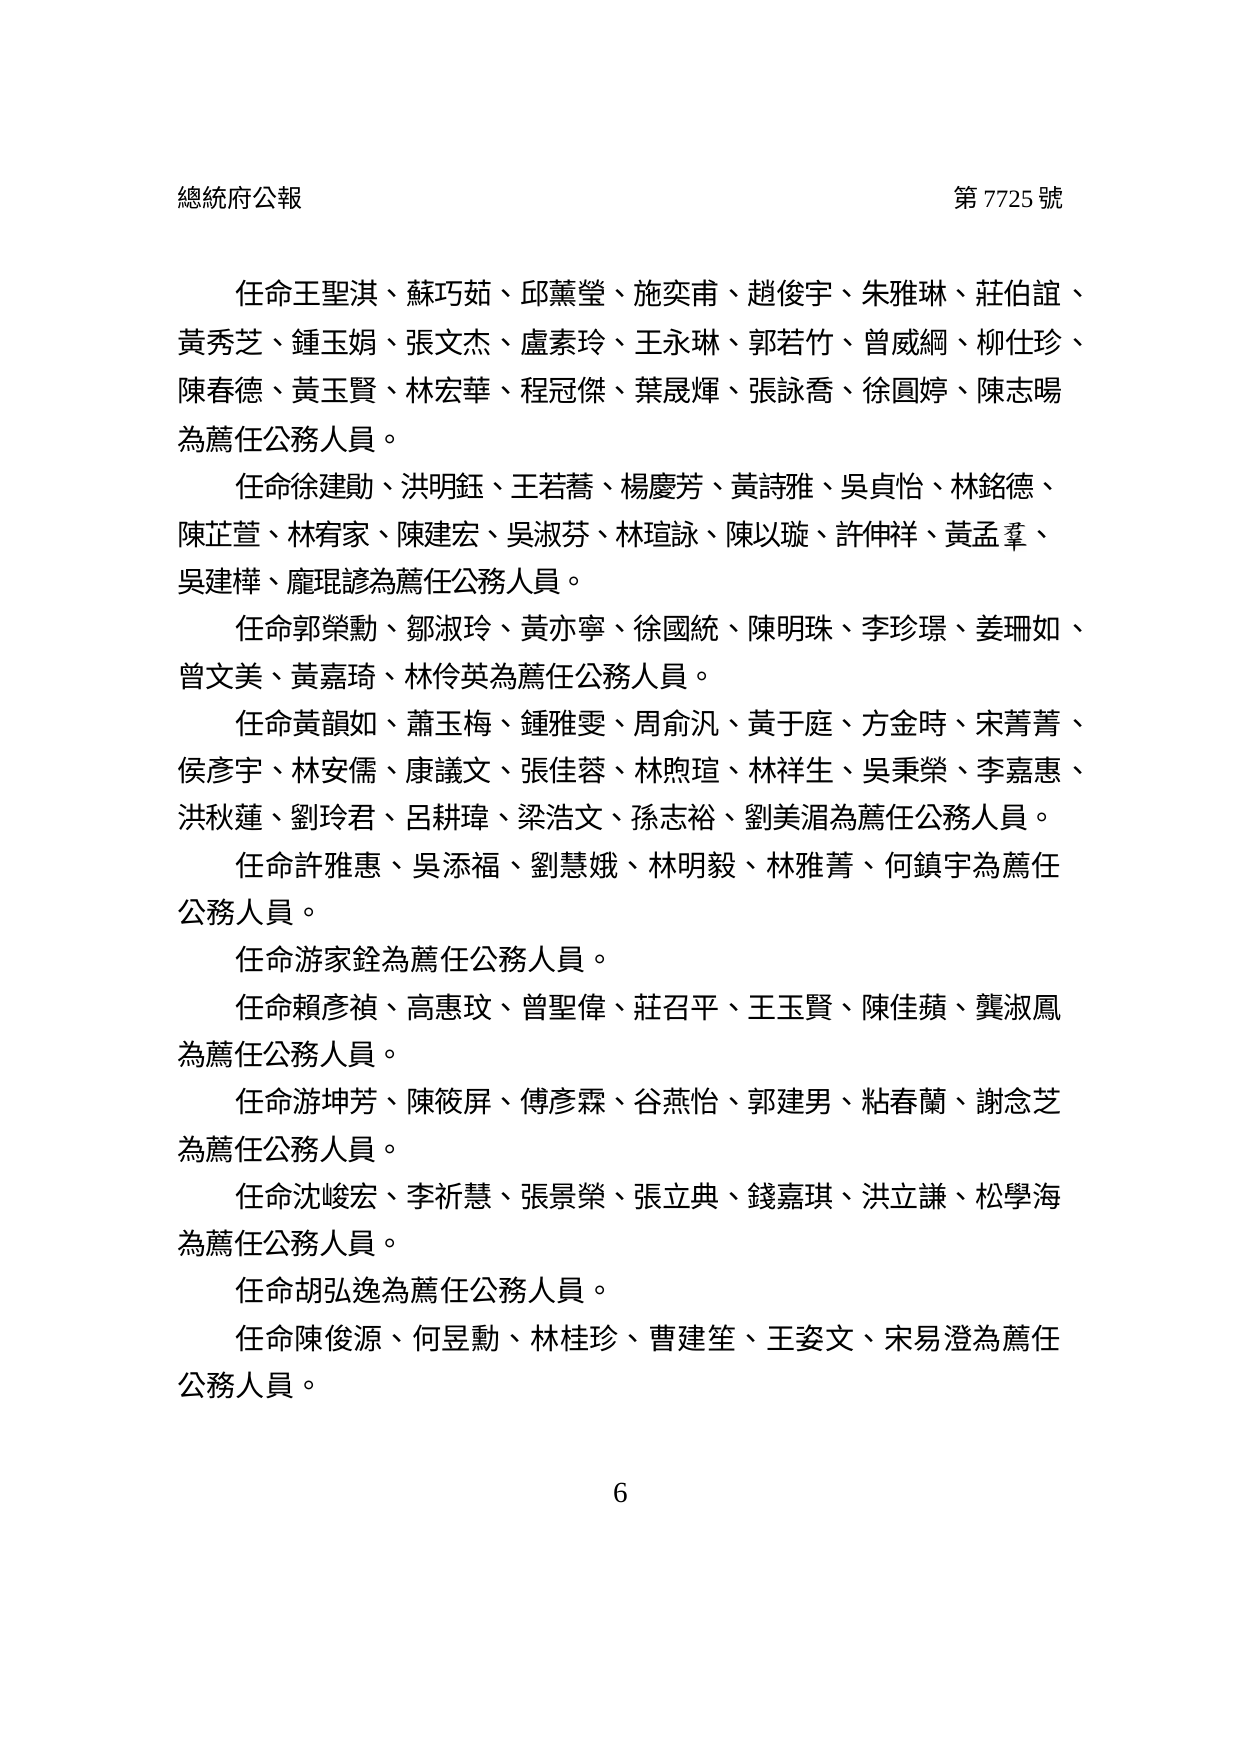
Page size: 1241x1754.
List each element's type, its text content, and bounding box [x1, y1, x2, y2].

text 任命胡弘逸為薦任公務人員。 [177, 1264, 1063, 1311]
text 任命陳俊源、何昱勳、林桂珍、曹建笙、王姿文、宋易澄為薦任公務人員。 [177, 1311, 1063, 1406]
text 任命游坤芳、陳筱屏、傅彥霖、谷燕怡、郭建男、粘春蘭、謝念芝為薦任公務人員。 [177, 1075, 1063, 1169]
text 任命游家銓為薦任公務人員。 [177, 933, 1063, 980]
text 任命黃韻如、蕭玉梅、鍾雅雯、周俞汎、黃于庭、方金時、宋菁菁、侯彥宇、林安儒、康議文、張佳蓉、林煦瑄、林祥生、吳秉榮、李嘉惠、洪秋蓮、劉玲君、呂耕瑋、梁浩文、孫志裕、劉美湄為薦任公務人員。 [177, 696, 1063, 838]
text 任命許雅惠、吳添福、劉慧娥、林明毅、林雅菁、何鎮宇為薦任公務人員。 [177, 838, 1063, 933]
text 任命賴彥禎、高惠玟、曾聖偉、莊召平、王玉賢、陳佳蘋、龔淑鳳為薦任公務人員。 [177, 980, 1063, 1075]
text 任命沈峻宏、李祈慧、張景榮、張立典、錢嘉琪、洪立謙、松學海為薦任公務人員。 [177, 1169, 1063, 1264]
text 任命徐建勛、洪明鈺、王若蕎、楊慶芳、黃詩雅、吳貞怡、林銘德、陳芷萱、林宥家、陳建宏、吳淑芬、林瑄詠、陳以璇、許伸祥、黃孟 、吳建樺、龐琨諺為薦任公務人員。 [177, 460, 1063, 602]
text 任命郭榮勳、鄒淑玲、黃亦寧、徐國統、陳明珠、李珍璟、姜珊如、曾文美、黃嘉琦、林伶英為薦任公務人員。 [177, 602, 1063, 696]
picture [1003, 522, 1027, 552]
text 任命王聖淇、蘇巧茹、邱薰瑩、施奕甫、趙俊宇、朱雅琳、莊伯誼、黃秀芝、鍾玉娟、張文杰、盧素玲、王永琳、郭若竹、曾威綱、柳仕珍、陳春德、黃玉賢、林宏華、程冠傑、葉晟煇、張詠喬、徐圓婷、陳志暘為薦任公務人員。 [177, 266, 1063, 460]
